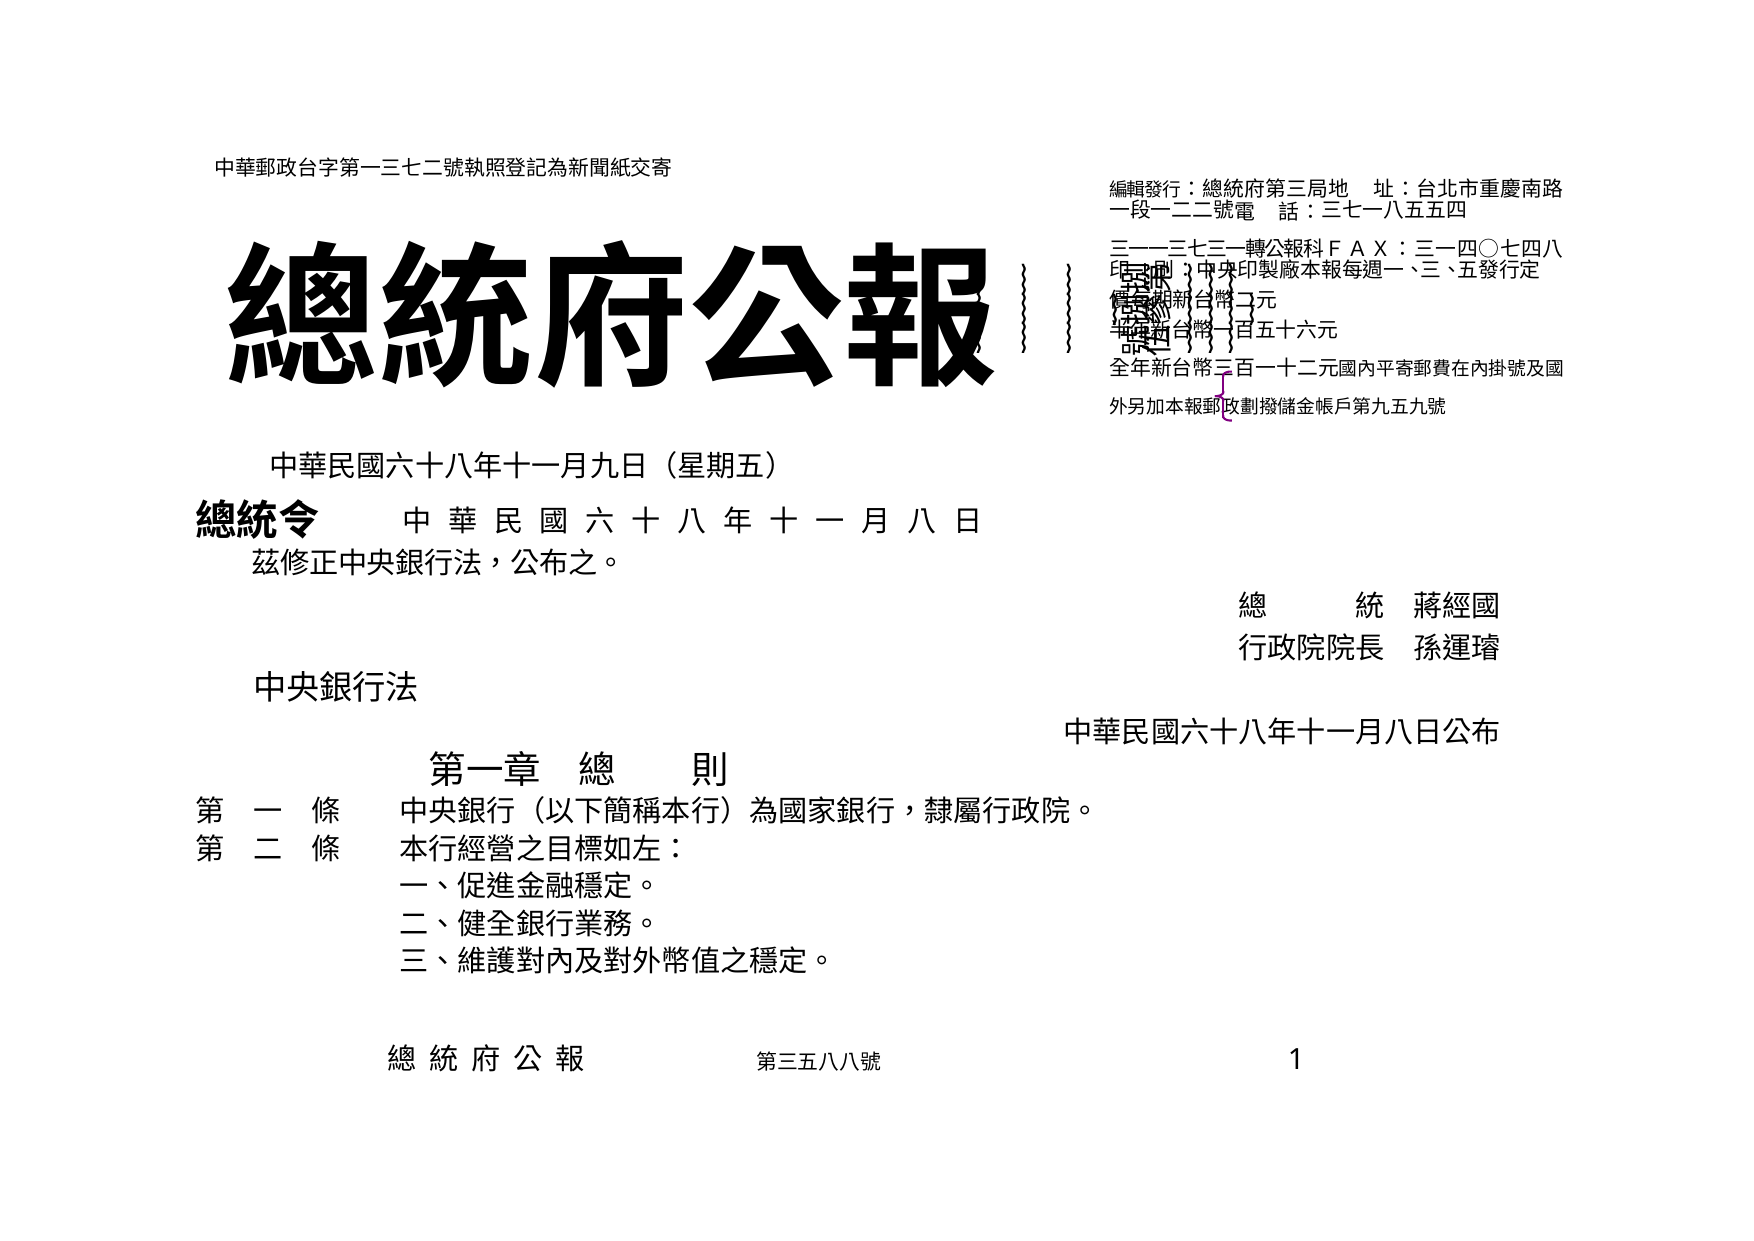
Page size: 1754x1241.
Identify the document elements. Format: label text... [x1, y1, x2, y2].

text 茲修正中央銀行法，公布之。 [195, 543, 1559, 581]
text 三、維護對內及對外幣值之穩定。 [399, 942, 1559, 979]
text 第 一 條 中央銀行（以下簡稱本行）為國家銀行，隸屬行政院。 [195, 792, 1559, 829]
table_header 中華民國六十八年十一月八日 [399, 222, 986, 543]
text 總 統 蔣經國 [195, 586, 1501, 623]
text 中華民國六十八年十一月八日公布 [195, 713, 1501, 750]
text 二、健全銀行業務。 [399, 904, 1559, 942]
table_header 總統令 [192, 222, 399, 543]
text 第 二 條 本行經營之目標如左： [195, 829, 1559, 867]
text 行政院院長 孫運璿 [195, 628, 1501, 666]
text 第一章 總 則 [428, 750, 1559, 792]
text 一、促進金融穩定。 [399, 867, 1559, 904]
text 中央銀行法 [253, 666, 1559, 708]
